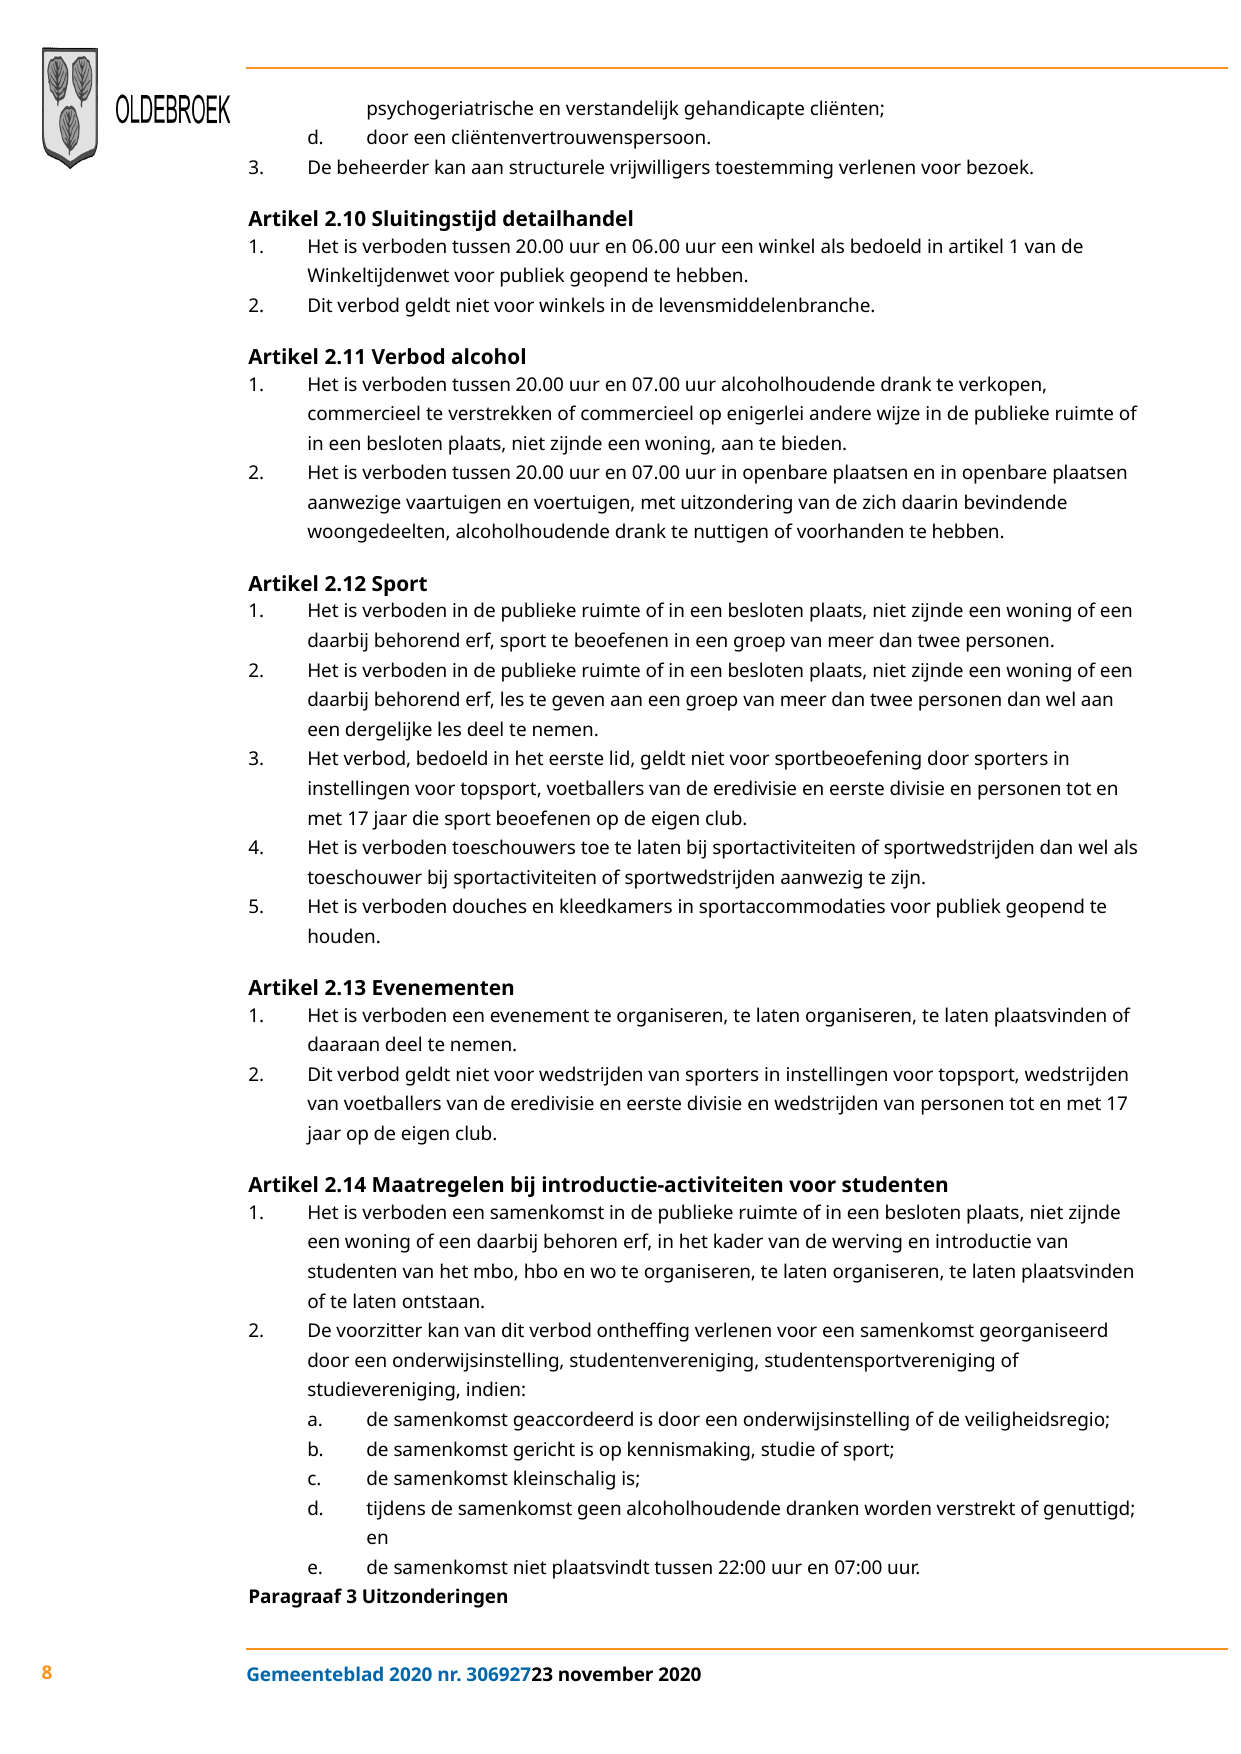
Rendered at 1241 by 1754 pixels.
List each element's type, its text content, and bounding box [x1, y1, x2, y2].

list de samenkomst gericht is op kennismaking, studie of sport; [307, 1436, 1152, 1461]
list de samenkomst kleinschalig is; [307, 1465, 1152, 1491]
list de samenkomst niet plaatsvindt tussen 22:00 uur en 07:00 uur. [307, 1554, 1152, 1580]
list tijdens de samenkomst geen alcoholhoudende dranken worden verstrekt of genuttigd; en [307, 1495, 1152, 1550]
text Artikel 2.11 Verbod alcohol [248, 342, 1152, 371]
list Het verbod, bedoeld in het eerste lid, geldt niet voor sportbeoefening door sporters in instellingen voor topsport, voetballers van de eredivisie en eerste divisie en personen tot en met 17 jaar die sport beoefenen op de eigen club. [248, 746, 1152, 830]
list psychogeriatrische en verstandelijk gehandicapte cliënten; [307, 95, 1152, 121]
list Het is verboden douches en kleedkamers in sportaccommodaties voor publiek geopend te houden. [248, 893, 1152, 949]
text Artikel 2.10 Sluitingstijd detailhandel [248, 204, 1152, 233]
list Het is verboden een evenement te organiseren, te laten organiseren, te laten plaatsvinden of daaraan deel te nemen. [248, 1002, 1152, 1057]
list Het is verboden tussen 20.00 uur en 07.00 uur in openbare plaatsen en in openbare plaatsen aanwezige vaartuigen en voertuigen, met uitzondering van de zich daarin bevindende woongedeelten, alcoholhoudende drank te nuttigen of voorhanden te hebben. [248, 459, 1152, 544]
picture [41, 47, 231, 172]
text Artikel 2.12 Sport [248, 569, 1152, 598]
text Artikel 2.13 Evenementen [248, 973, 1152, 1002]
list Het is verboden in de publieke ruimte of in een besloten plaats, niet zijnde een woning of een daarbij behorend erf, les te geven aan een groep van meer dan twee personen dan wel aan een dergelijke les deel te nemen. [248, 657, 1152, 742]
list Het is verboden tussen 20.00 uur en 06.00 uur een winkel als bedoeld in artikel 1 van de Winkeltijdenwet voor publiek geopend te hebben. [248, 233, 1152, 288]
list Het is verboden in de publieke ruimte of in een besloten plaats, niet zijnde een woning of een daarbij behorend erf, sport te beoefenen in een groep van meer dan twee personen. [248, 598, 1152, 653]
text Artikel 2.14 Maatregelen bij introductie-activiteiten voor studenten [248, 1171, 1152, 1199]
text Paragraaf 3 Uitzonderingen [248, 1584, 1152, 1609]
list Dit verbod geldt niet voor winkels in de levensmiddelenbranche. [248, 292, 1152, 318]
list De beheerder kan aan structurele vrijwilligers toestemming verlenen voor bezoek. [248, 154, 1152, 180]
list Dit verbod geldt niet voor wedstrijden van sporters in instellingen voor topsport, wedstrijden van voetballers van de eredivisie en eerste divisie en wedstrijden van personen tot en met 17 jaar op de eigen club. [248, 1061, 1152, 1146]
list Het is verboden tussen 20.00 uur en 07.00 uur alcoholhoudende drank te verkopen, commercieel te verstrekken of commercieel op enigerlei andere wijze in de publieke ruimte of in een besloten plaats, niet zijnde een woning, aan te bieden. [248, 371, 1152, 456]
list De voorzitter kan van dit verbod ontheffing verlenen voor een samenkomst georganiseerd door een onderwijsinstelling, studentenvereniging, studentensportvereniging of studievereniging, indien: [248, 1317, 1152, 1402]
list door een cliëntenvertrouwenspersoon. [307, 124, 1152, 150]
list Het is verboden toeschouwers toe te laten bij sportactiviteiten of sportwedstrijden dan wel als toeschouwer bij sportactiviteiten of sportwedstrijden aanwezig te zijn. [248, 834, 1152, 889]
list de samenkomst geaccordeerd is door een onderwijsinstelling of de veiligheidsregio; [307, 1406, 1152, 1432]
list Het is verboden een samenkomst in de publieke ruimte of in een besloten plaats, niet zijnde een woning of een daarbij behoren erf, in het kader van de werving en introductie van studenten van het mbo, hbo en wo te organiseren, te laten organiseren, te laten plaatsvinden of te laten ontstaan. [248, 1199, 1152, 1313]
